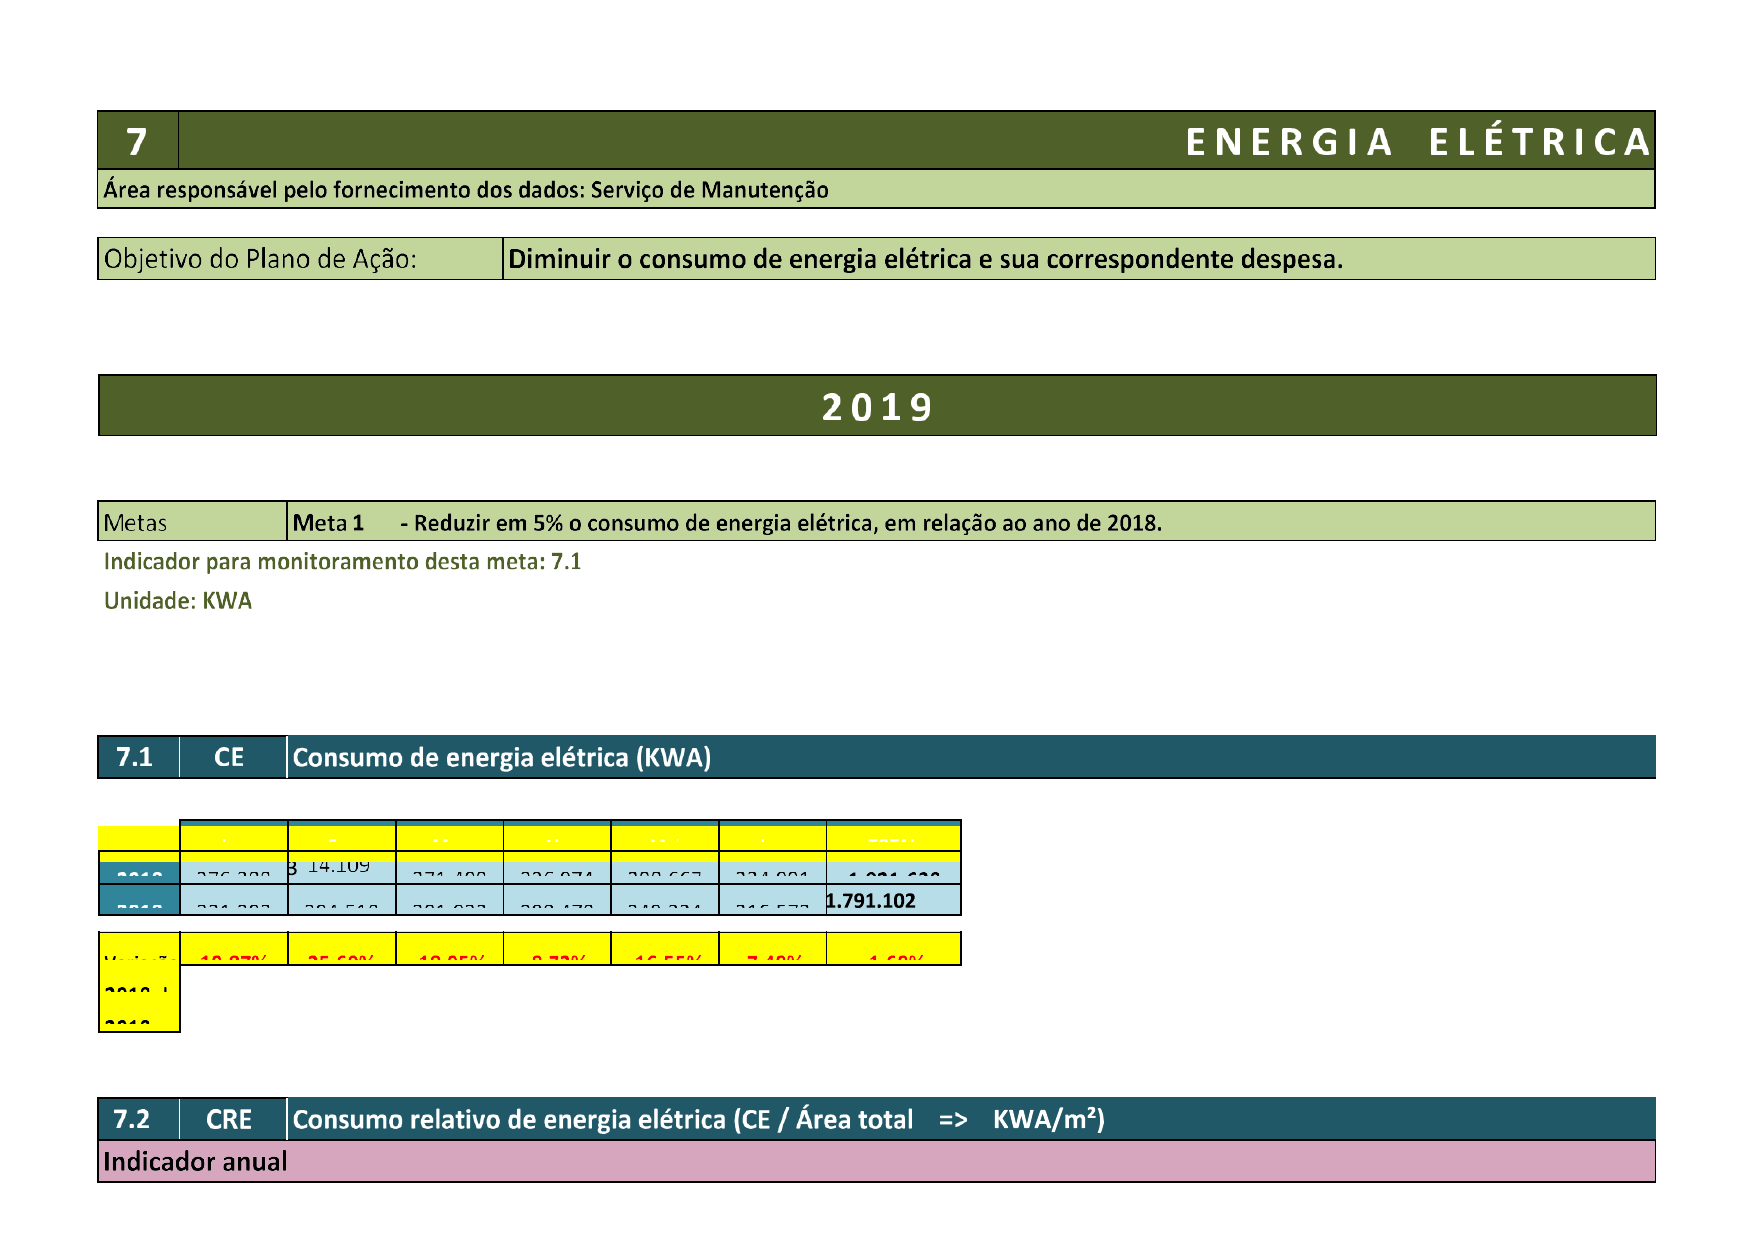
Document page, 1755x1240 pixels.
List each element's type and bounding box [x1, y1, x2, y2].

table_header [289, 933, 395, 964]
table_cell [289, 885, 395, 914]
table_cell [504, 862, 610, 883]
table_header [99, 819, 179, 826]
table_header [827, 933, 960, 964]
table_header [504, 821, 610, 826]
table_cell [100, 862, 179, 883]
table_header [181, 821, 287, 826]
table_header [397, 933, 503, 964]
table_header [720, 821, 826, 826]
table_header [827, 821, 960, 826]
table_header [612, 933, 718, 964]
table_cell [100, 885, 179, 914]
table_cell [504, 885, 610, 914]
table_header [720, 933, 826, 964]
table_cell [612, 885, 718, 914]
table_header [504, 933, 610, 964]
table_header [100, 933, 179, 964]
table_header [289, 821, 395, 826]
table_cell [720, 885, 826, 914]
table_cell [181, 966, 961, 1031]
table_cell [289, 862, 395, 883]
table_header [397, 821, 503, 826]
table_cell [397, 885, 503, 914]
table_cell [720, 862, 826, 883]
table_header [612, 821, 718, 826]
table_header [181, 933, 287, 964]
table_cell [181, 862, 287, 883]
table_cell [100, 964, 179, 1031]
table_cell [397, 862, 503, 883]
table_cell [827, 862, 960, 883]
table_cell [181, 885, 287, 914]
table_cell [612, 862, 718, 883]
table_cell [827, 885, 960, 914]
